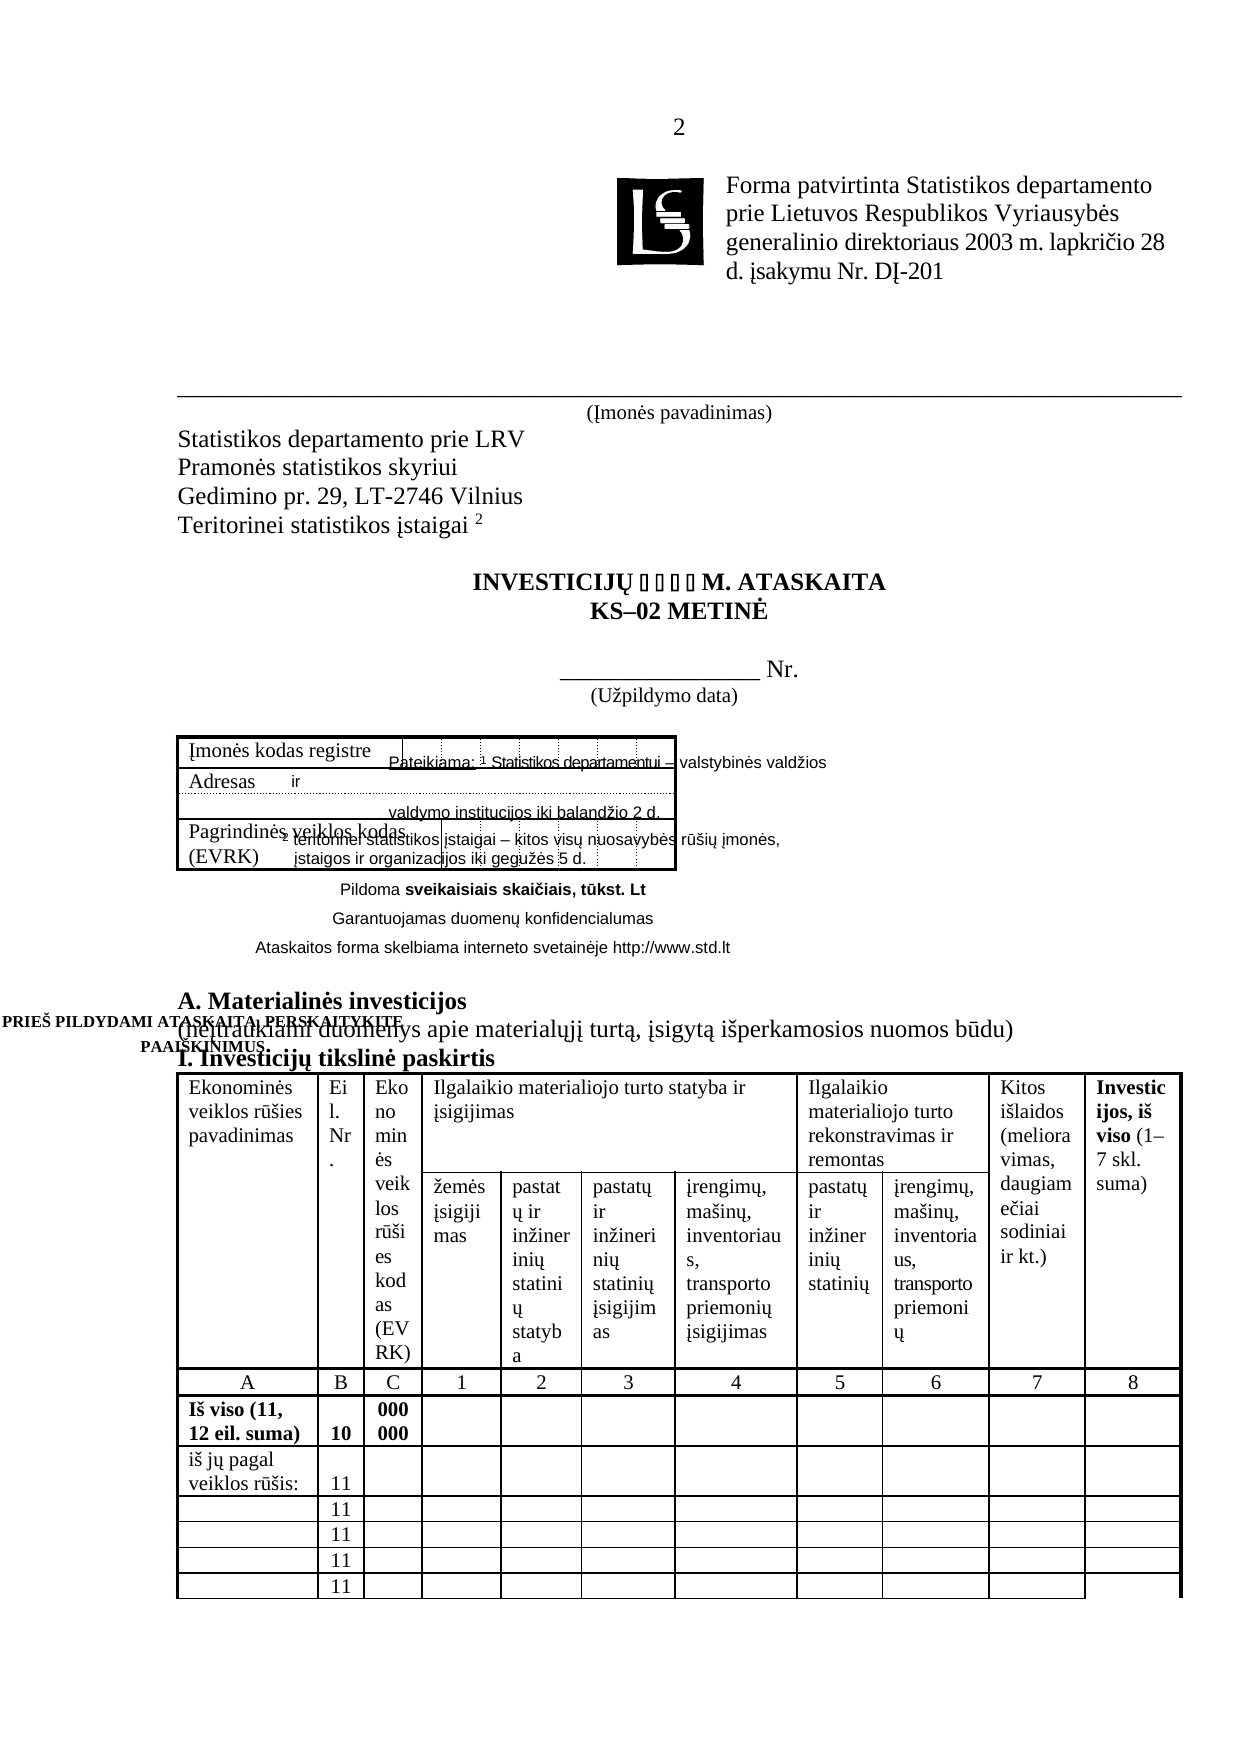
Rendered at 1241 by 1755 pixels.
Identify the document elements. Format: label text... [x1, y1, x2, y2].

table_cell 10 [319, 1397, 363, 1445]
table_cell [442, 820, 481, 868]
table_cell [582, 1497, 674, 1521]
table_cell [676, 1522, 796, 1546]
table_cell [883, 1447, 988, 1495]
table_cell [179, 1522, 317, 1546]
table_cell 8 [1086, 1370, 1179, 1394]
table_cell Iš viso (11, 12 eil. suma) [179, 1397, 317, 1445]
text Teritorinei statistikos įstaigai 2 [177, 510, 1181, 539]
table_cell [798, 1397, 882, 1445]
table_header Kitos išlaidos (melioravimas, daugiamečiai sodiniai ir kt.) [990, 1075, 1084, 1367]
table_cell [365, 1447, 421, 1495]
table_cell [598, 820, 636, 868]
table_cell [582, 1574, 674, 1598]
table_cell [676, 1447, 796, 1495]
table_header Įmonės kodas registre [179, 739, 402, 767]
table_cell [676, 1574, 796, 1598]
table_cell C [365, 1370, 421, 1394]
table_header [177, 170, 714, 313]
table_cell [502, 1497, 581, 1521]
table_cell pastatų ir inžinerinių statinių statyba [502, 1173, 581, 1367]
table_cell [990, 1447, 1084, 1495]
table_cell 6 [883, 1370, 988, 1394]
table_cell [798, 1447, 882, 1495]
table_header [403, 739, 442, 767]
table_cell [798, 1548, 882, 1572]
table_cell pastatų ir inžinerinių statinių įsigijimas [582, 1173, 674, 1367]
table_cell [676, 1497, 796, 1521]
text Statistikos departamento prie LRV [177, 424, 1181, 452]
text Gedimino pr. 29, LT-2746 Vilnius [177, 481, 1181, 510]
table_cell [798, 1522, 882, 1546]
table_cell [365, 1497, 421, 1521]
table_cell [582, 1522, 674, 1546]
table_cell 4 [676, 1370, 796, 1394]
table_header Ekonominės veiklos rūšies pavadinimas [179, 1075, 317, 1367]
text ________________ Nr. [177, 654, 1181, 682]
table_cell [1086, 1397, 1179, 1445]
table_cell [990, 1497, 1084, 1521]
table_cell [1086, 1548, 1179, 1572]
table_header Forma patvirtinta Statistikos departamento prie Lietuvos Respublikos Vyriausybės generalinio direktoriaus 2003 m. lapkričio 28 d. įsakymu Nr. DĮ-201 [714, 170, 1181, 313]
table_cell 11 [319, 1522, 363, 1546]
table_cell [883, 1548, 988, 1572]
table_cell [676, 1548, 796, 1572]
text investicijų c c c c m. ataskaita KS–02 metinė [177, 567, 1181, 625]
text (Užpildymo data) [177, 682, 1181, 707]
table_header Eil. Nr. [319, 1075, 363, 1367]
text A. Materialinės investicijos [177, 986, 1181, 1014]
table_cell [582, 1397, 674, 1445]
text (neįtraukiami duomenys apie materialųjį turtą, įsigytą išperkamosios nuomos būdu) [177, 1014, 1181, 1043]
table_cell Pagrindinės veiklos kodas (EVRK) [179, 820, 441, 868]
table_header [442, 739, 481, 767]
table_header [636, 739, 674, 767]
text (Įmonės pavadinimas) [177, 400, 1181, 424]
table_cell [423, 1574, 500, 1598]
table_cell [179, 1497, 317, 1521]
table_cell [990, 1522, 1084, 1546]
table_cell [883, 1397, 988, 1445]
table_cell [502, 1574, 581, 1598]
table_cell [423, 1548, 500, 1572]
text I. Investicijų tikslinė paskirtis [177, 1043, 1181, 1072]
table_header [598, 739, 636, 767]
table_cell [179, 793, 674, 818]
table_cell [481, 820, 519, 868]
table_cell [423, 1522, 500, 1546]
table_cell [1086, 1522, 1179, 1546]
table_cell [179, 1548, 317, 1572]
table_cell [582, 1548, 674, 1572]
table_cell iš jų pagal veiklos rūšis: [179, 1447, 317, 1495]
table_header Ekonominės veiklos rūšies kodas (EVRK) [365, 1075, 421, 1367]
table_cell [502, 1397, 581, 1445]
table_cell žemės įsigijimas [423, 1173, 500, 1367]
table_cell [798, 1497, 882, 1521]
table_header Investicijos, iš viso (1–7 skl. suma) [1086, 1075, 1179, 1367]
table_cell [502, 1447, 581, 1495]
table_header [520, 739, 558, 767]
table_cell [502, 1522, 581, 1546]
table_header Ilgalaikio materialiojo turto statyba ir įsigijimas [423, 1075, 796, 1171]
table_cell A [179, 1370, 317, 1394]
table_cell [423, 1447, 500, 1495]
table_cell [883, 1522, 988, 1546]
table_cell įrengimų, mašinų, inventoriaus, transporto priemonių [883, 1173, 988, 1367]
table_cell [365, 1548, 421, 1572]
table_cell 2 [502, 1370, 581, 1394]
table_cell [990, 1574, 1084, 1598]
table_cell 5 [798, 1370, 882, 1394]
table_cell 1 [423, 1370, 500, 1394]
table_cell 3 [582, 1370, 674, 1394]
table_cell [179, 1574, 317, 1598]
table_cell [365, 1522, 421, 1546]
table_cell [883, 1574, 988, 1598]
table_cell [676, 1397, 796, 1445]
table_cell [636, 820, 674, 868]
table_cell B [319, 1370, 363, 1394]
table_cell [990, 1397, 1084, 1445]
text Pramonės statistikos skyriui [177, 452, 1181, 481]
table_cell [502, 1548, 581, 1572]
table_cell [1086, 1447, 1179, 1495]
table_cell [520, 820, 558, 868]
table_cell [365, 1574, 421, 1598]
table_cell [883, 1497, 988, 1521]
table_header [559, 739, 597, 767]
table_cell 000000 [365, 1397, 421, 1445]
table_cell [582, 1447, 674, 1495]
table_cell [990, 1548, 1084, 1572]
table_header [481, 739, 519, 767]
table_cell [1086, 1497, 1179, 1521]
table_cell Adresas [179, 769, 674, 793]
table_cell 11 [319, 1447, 363, 1495]
table_cell [559, 820, 597, 868]
table_cell 11 [319, 1574, 363, 1598]
table_cell [423, 1497, 500, 1521]
table_cell [423, 1397, 500, 1445]
table_cell 11 [319, 1548, 363, 1572]
table_cell [798, 1574, 882, 1598]
table_cell įrengimų, mašinų, inventoriaus, transporto priemonių įsigijimas [676, 1173, 796, 1367]
table_cell 7 [990, 1370, 1084, 1394]
table_cell [1086, 1574, 1179, 1598]
table_cell pastatų ir inžinerinių statinių [798, 1173, 882, 1367]
table_cell 11 [319, 1497, 363, 1521]
table_header Ilgalaikio materialiojo turto rekonstravimas ir remontas [798, 1075, 988, 1171]
